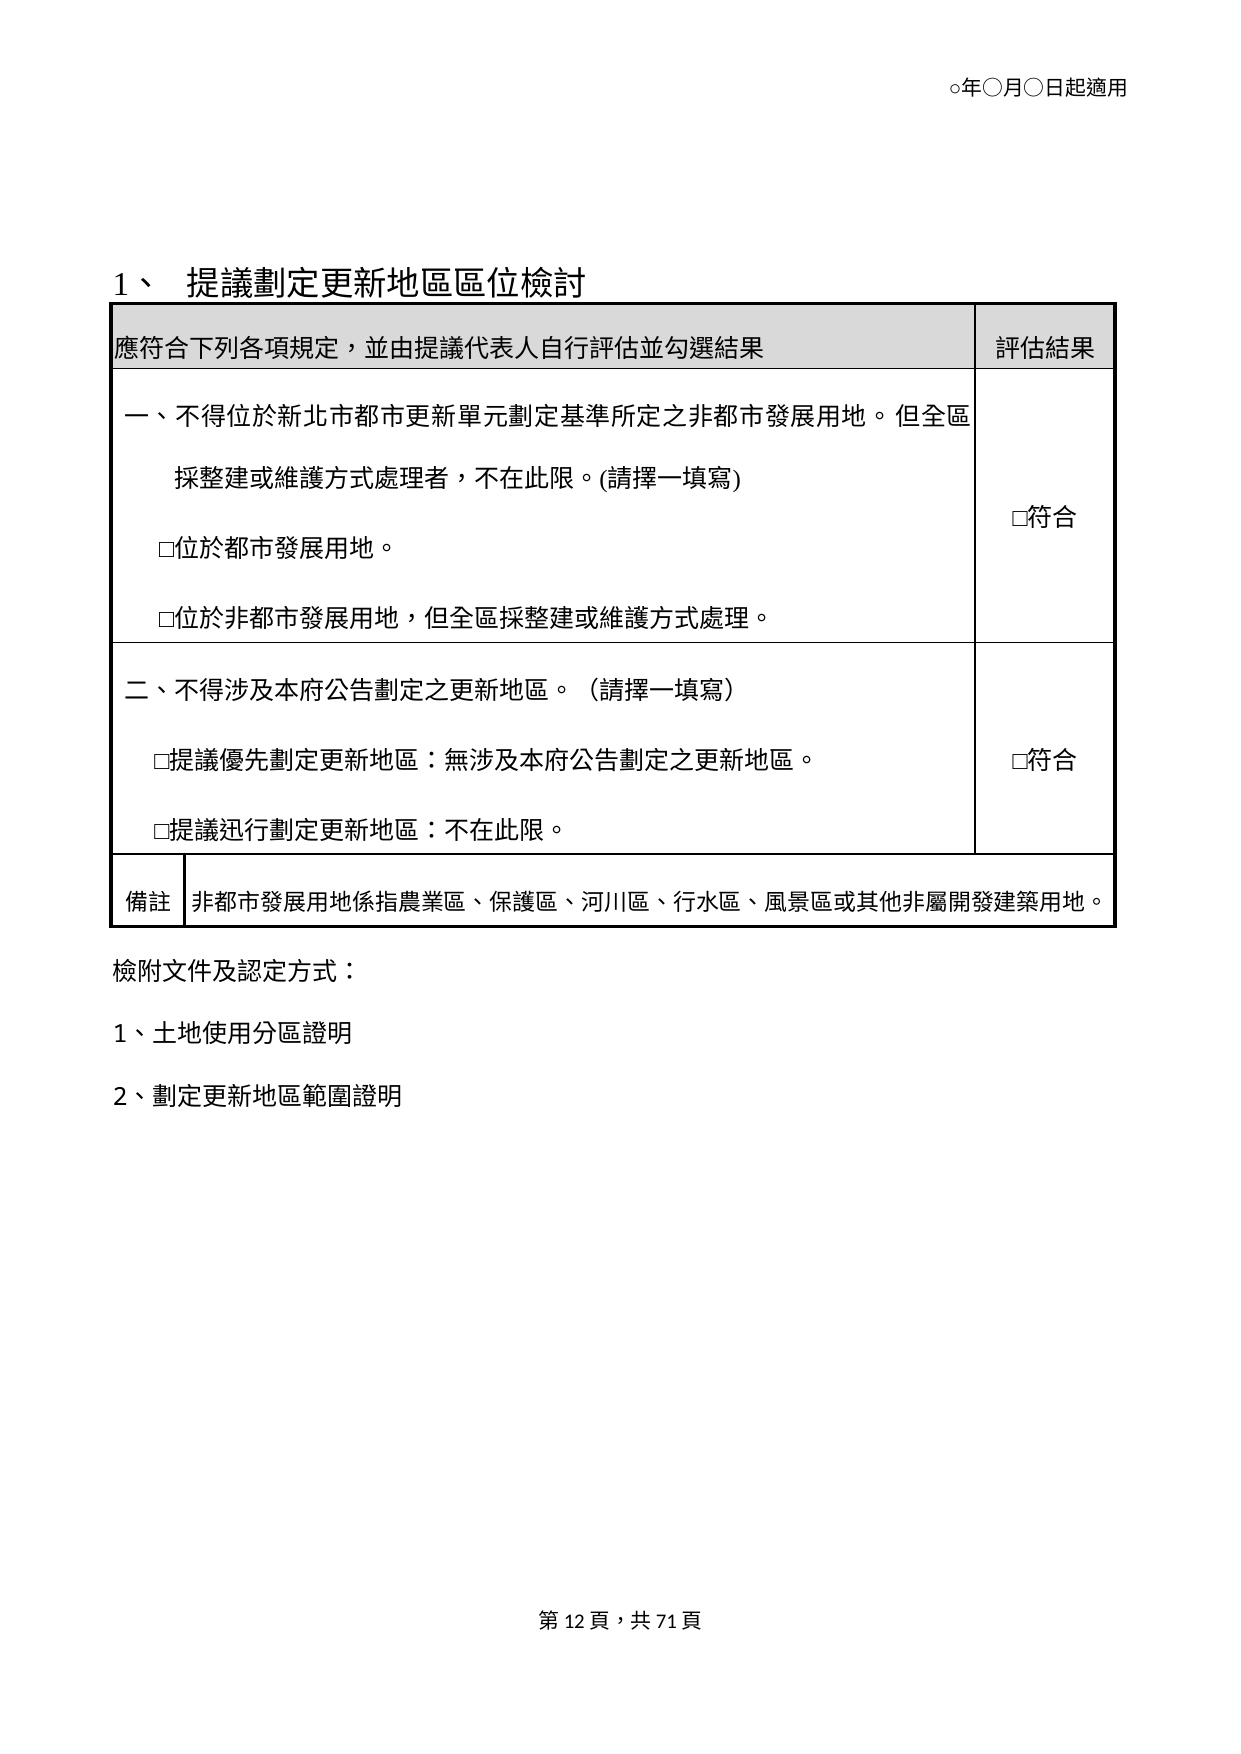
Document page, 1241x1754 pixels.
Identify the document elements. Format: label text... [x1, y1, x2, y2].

text 1、土地使用分區證明 [112, 990, 1128, 1053]
table_cell 非都市發展用地係指農業區、保護區、河川區、行水區、風景區或其他非屬開發建築用地。 [186, 855, 1113, 925]
table_cell 一、不得位於新北市都市更新單元劃定基準所定之非都市發展用地。但全區採整建或維護方式處理者，不在此限。(請擇一填寫) □位於都市發展用地。 □位於非都市發展用地，但全區採整建或維護方式處理。 [113, 369, 974, 642]
table_cell 二、不得涉及本府公告劃定之更新地區。（請擇一填寫） □提議優先劃定更新地區：無涉及本府公告劃定之更新地區。 □提議迅行劃定更新地區：不在此限。 [113, 643, 974, 853]
table_header 應符合下列各項規定，並由提議代表人自行評估並勾選結果 [113, 305, 974, 368]
table_cell 備註 [113, 855, 183, 925]
table_cell □符合 [976, 643, 1113, 853]
text 檢附文件及認定方式： [112, 928, 1128, 990]
table_cell □符合 [976, 369, 1113, 642]
table_header 評估結果 [976, 305, 1113, 368]
list 提議劃定更新地區區位檢討 [112, 239, 1128, 302]
text 2、劃定更新地區範圍證明 [112, 1053, 1128, 1115]
